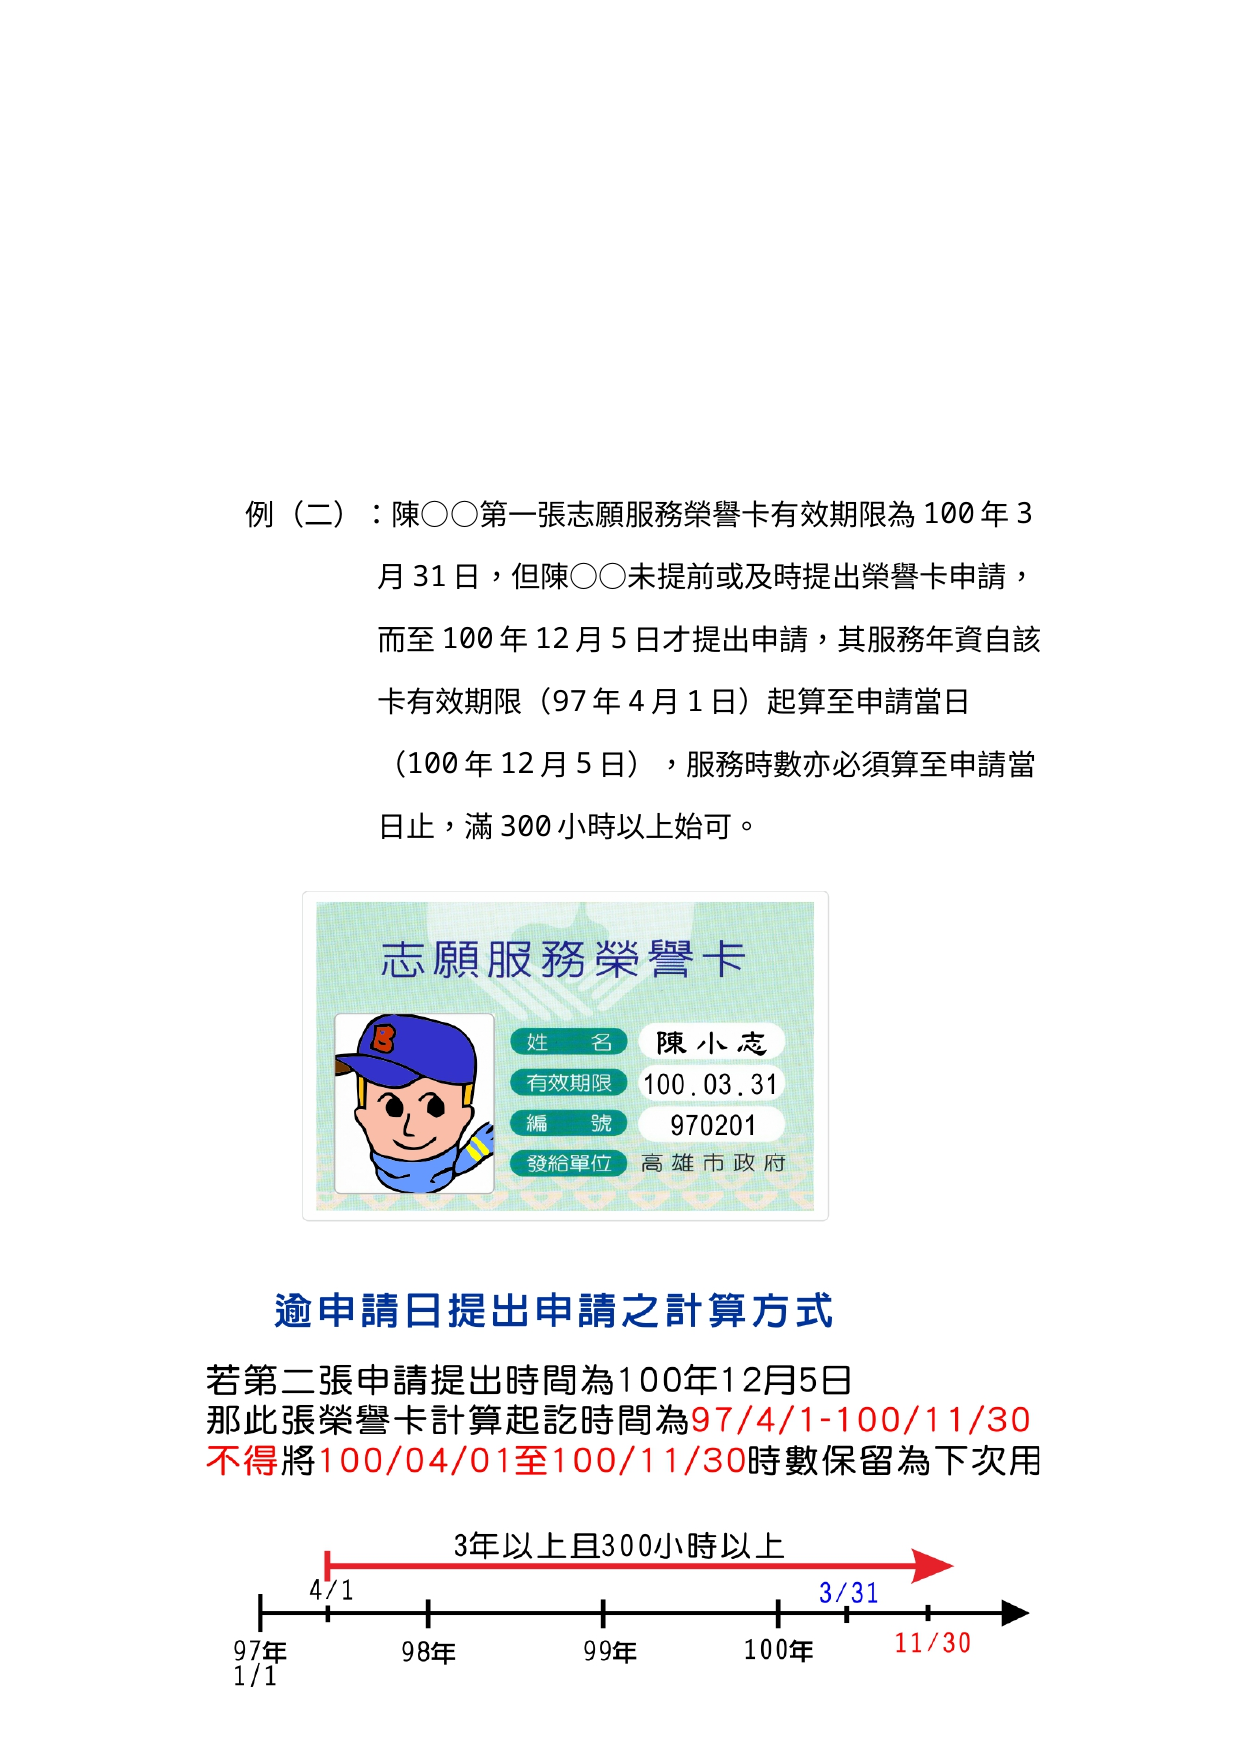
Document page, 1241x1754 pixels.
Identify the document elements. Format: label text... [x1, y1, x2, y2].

text 例（二）：陳○○第一張志願服務榮譽卡有效期限為100年3月31日，但陳○○未提前或及時提出榮譽卡申請，而至100年12月5日才提出申請，其服務年資自該卡有效期限（97年4月1日）起算至申請當日（100年12月5日），服務時數亦必須算至申請當日止，滿300小時以上始可。 [246, 471, 1053, 846]
